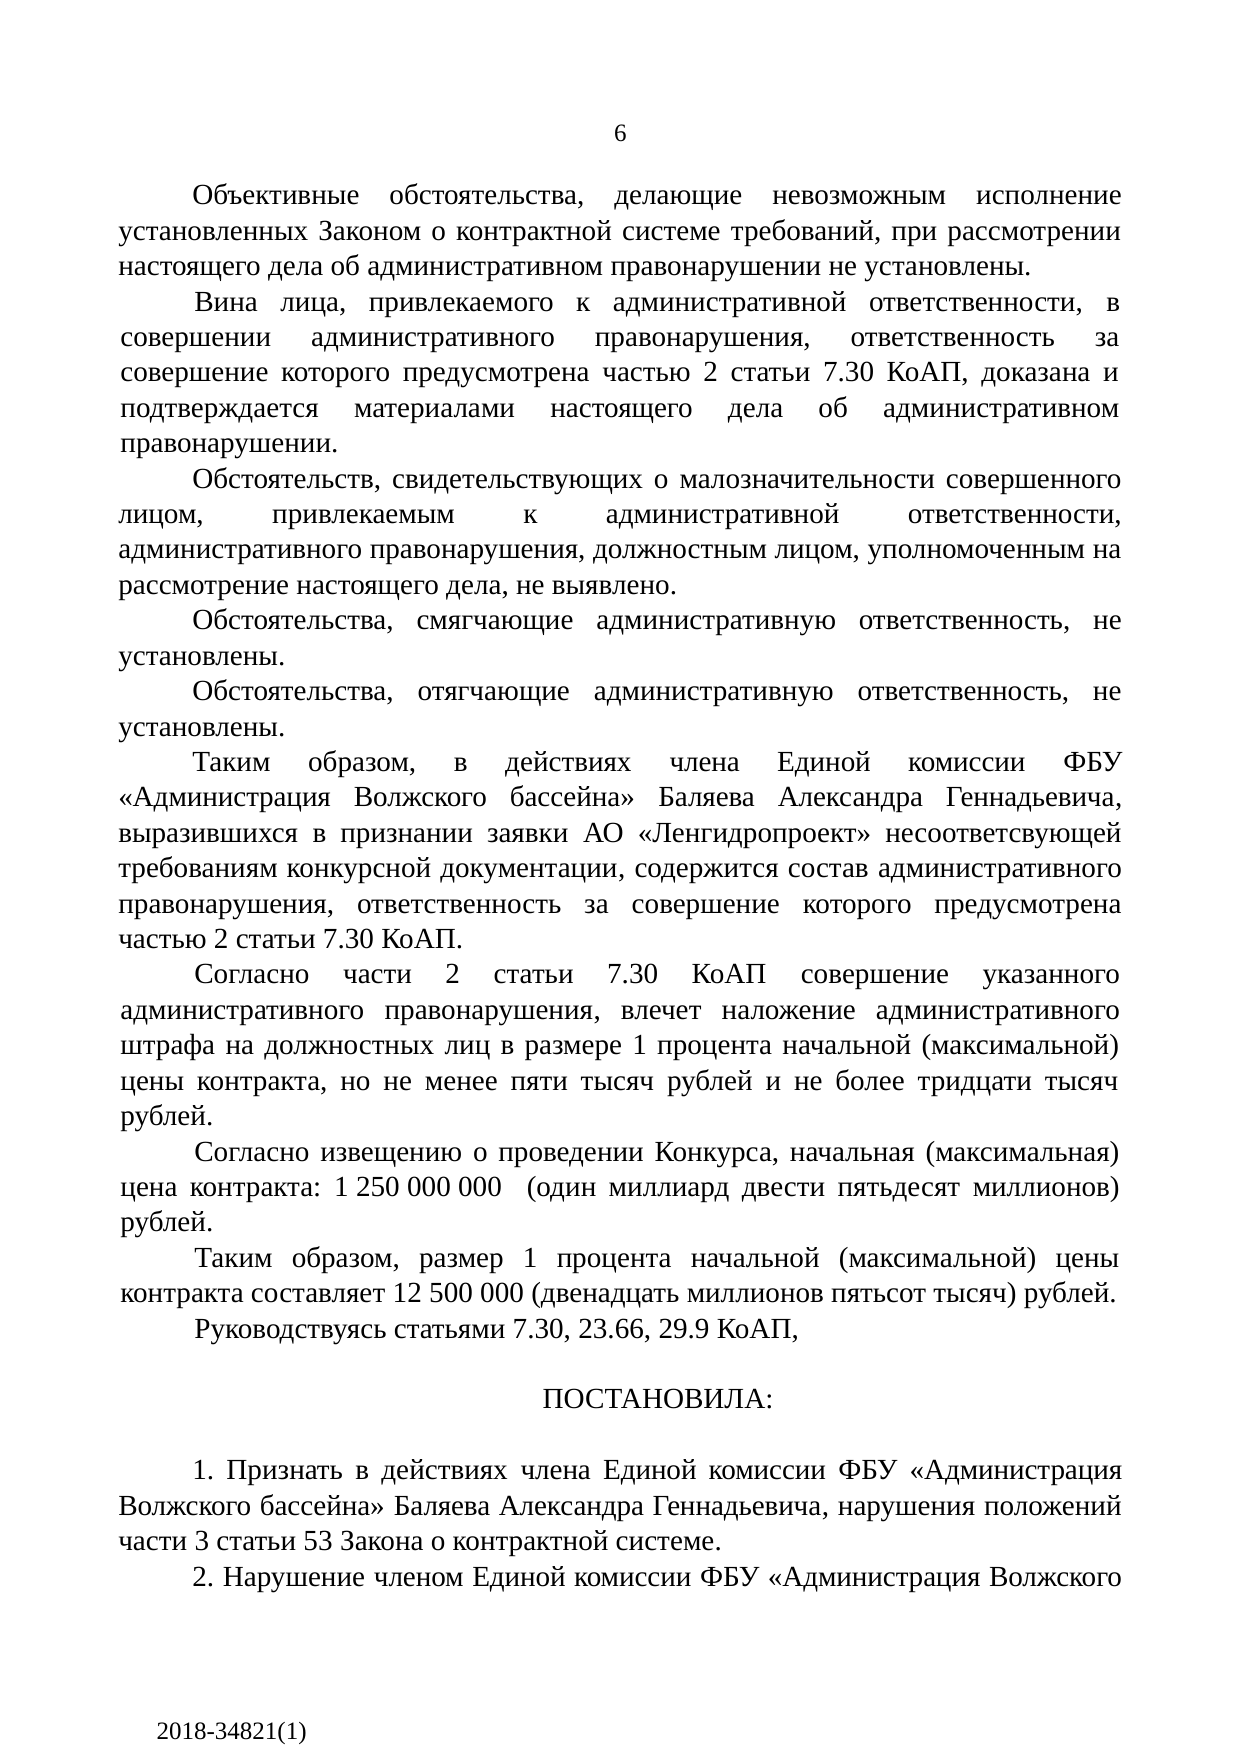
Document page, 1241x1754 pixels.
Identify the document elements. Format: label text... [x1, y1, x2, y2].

text Согласно извещению о проведении Конкурса, начальная (максимальная) цена контракта: 1 250 000 000 (один миллиард двести пятьдесят миллионов) рублей. [120, 1133, 1120, 1239]
text Обстоятельства, отягчающие административную ответственность, не установлены. [118, 672, 1122, 743]
text 1. Признать в действиях члена Единой комиссии ФБУ «Администрация Волжского бассейна» Баляева Александра Геннадьевича, нарушения положений части 3 статьи 53 Закона о контрактной системе. [118, 1451, 1122, 1558]
text Обстоятельств, свидетельствующих о малозначительности совершенного лицом, привлекаемым к административной ответственности, административного правонарушения, должностным лицом, уполномоченным на рассмотрение настоящего дела, не выявлено. [118, 460, 1122, 601]
text Таким образом, в действиях члена Единой комиссии ФБУ «Администрация Волжского бассейна» Баляева Александра Геннадьевича, выразившихся в признании заявки АО «Ленгидропроект» несоответсвующей требованиям конкурсной документации, содержится состав административного правонарушения, ответственность за совершение которого предусмотрена частью 2 статьи 7.30 КоАП. [118, 743, 1122, 956]
text Руководствуясь статьями 7.30, 23.66, 29.9 КоАП, [120, 1310, 1120, 1345]
text ПОСТАНОВИЛА: [118, 1381, 1122, 1416]
text Обстоятельства, смягчающие административную ответственность, не установлены. [118, 601, 1122, 672]
text Таким образом, размер 1 процента начальной (максимальной) цены контракта составляет 12 500 000 (двенадцать миллионов пятьсот тысяч) рублей. [120, 1239, 1120, 1310]
text Вина лица, привлекаемого к административной ответственности, в совершении административного правонарушения, ответственность за совершение которого предусмотрена частью 2 статьи 7.30 КоАП, доказана и подтверждается материалами настоящего дела об административном правонарушении. [120, 283, 1120, 460]
text 2. Нарушение членом Единой комиссии ФБУ «Администрация Волжского [118, 1558, 1122, 1593]
text Объективные обстоятельства, делающие невозможным исполнение установленных Законом о контрактной системе требований, при рассмотрении настоящего дела об административном правонарушении не установлены. [118, 176, 1122, 283]
text Согласно части 2 статьи 7.30 КоАП совершение указанного административного правонарушения, влечет наложение административного штрафа на должностных лиц в размере 1 процента начальной (максимальной) цены контракта, но не менее пяти тысяч рублей и не более тридцати тысяч рублей. [120, 956, 1120, 1133]
